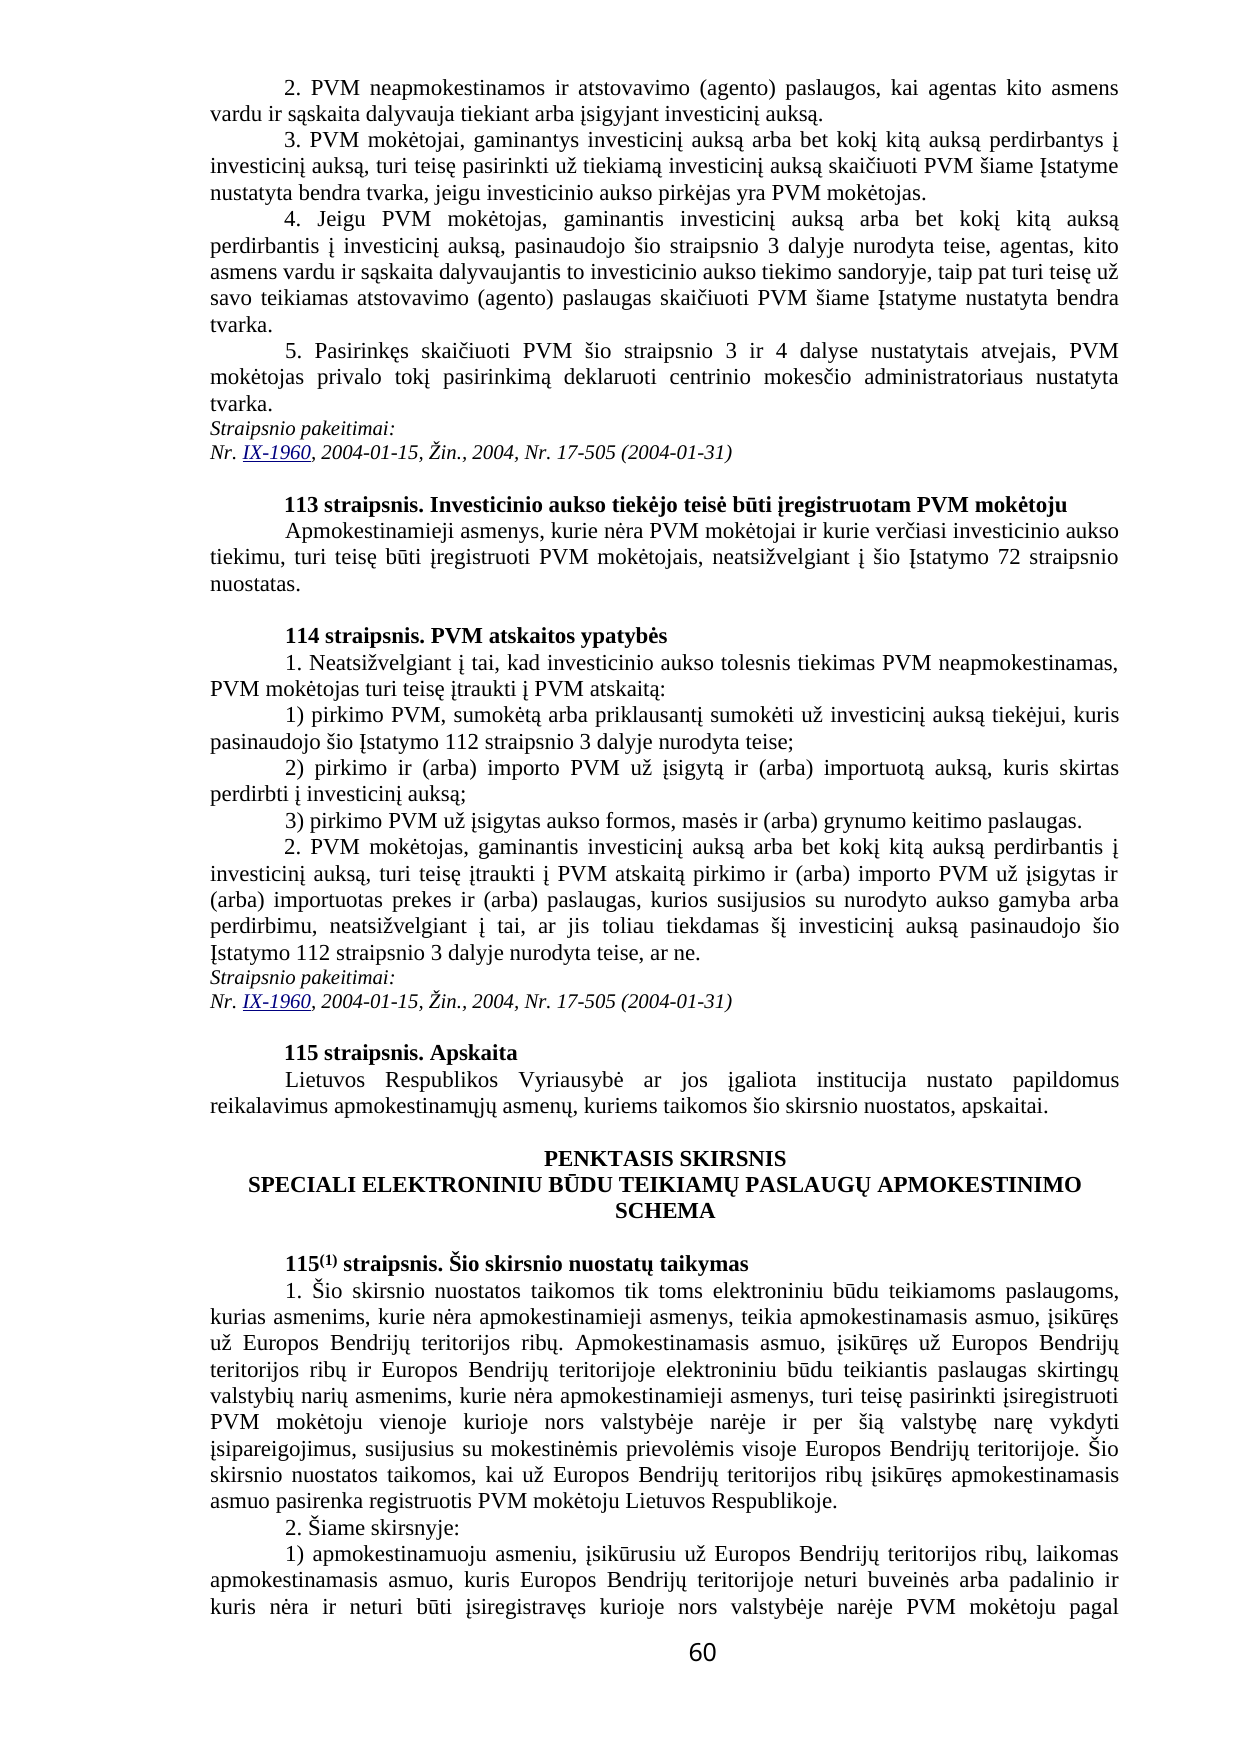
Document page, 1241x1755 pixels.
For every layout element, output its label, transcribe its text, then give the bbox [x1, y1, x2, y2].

text 5. Pasirinkęs skaičiuoti PVM šio straipsnio 3 ir 4 dalyse nustatytais atvejais, PVM mokėtojas privalo tokį pasirinkimą deklaruoti centrinio mokesčio administratoriaus nustatyta tvarka. [210, 337, 1120, 416]
text 115(1) straipsnis. Šio skirsnio nuostatų taikymas [210, 1250, 1120, 1277]
text 115 straipsnis. Apskaita [210, 1039, 1120, 1066]
text 2. PVM mokėtojas, gaminantis investicinį auksą arba bet kokį kitą auksą perdirbantis į investicinį auksą, turi teisę įtraukti į PVM atskaitą pirkimo ir (arba) importo PVM už įsigytas ir (arba) importuotas prekes ir (arba) paslaugas, kurios susijusios su nurodyto aukso gamyba arba perdirbimu, neatsižvelgiant į tai, ar jis toliau tiekdamas šį investicinį auksą pasinaudojo šio Įstatymo 112 straipsnio 3 dalyje nurodyta teise, ar ne. [210, 833, 1120, 965]
text 3) pirkimo PVM už įsigytas aukso formos, masės ir (arba) grynumo keitimo paslaugas. [210, 807, 1120, 833]
text SPECIALI ELEKTRONINIU BŪDU TEIKIAMŲ PASLAUGŲ APMOKESTINIMO SCHEMA [210, 1171, 1120, 1224]
text 114 straipsnis. PVM atskaitos ypatybės [210, 622, 1120, 649]
text Lietuvos Respublikos Vyriausybė ar jos įgaliota institucija nustato papildomus reikalavimus apmokestinamųjų asmenų, kuriems taikomos šio skirsnio nuostatos, apskaitai. [210, 1066, 1120, 1118]
text Straipsnio pakeitimai: [210, 416, 1120, 440]
text 1. Šio skirsnio nuostatos taikomos tik toms elektroniniu būdu teikiamoms paslaugoms, kurias asmenims, kurie nėra apmokestinamieji asmenys, teikia apmokestinamasis asmuo, įsikūręs už Europos Bendrijų teritorijos ribų. Apmokestinamasis asmuo, įsikūręs už Europos Bendrijų teritorijos ribų ir Europos Bendrijų teritorijoje elektroniniu būdu teikiantis paslaugas skirtingų valstybių narių asmenims, kurie nėra apmokestinamieji asmenys, turi teisę pasirinkti įsiregistruoti PVM mokėtoju vienoje kurioje nors valstybėje narėje ir per šią valstybę narę vykdyti įsipareigojimus, susijusius su mokestinėmis prievolėmis visoje Europos Bendrijų teritorijoje. Šio skirsnio nuostatos taikomos, kai už Europos Bendrijų teritorijos ribų įsikūręs apmokestinamasis asmuo pasirenka registruotis PVM mokėtoju Lietuvos Respublikoje. [210, 1277, 1120, 1514]
text Apmokestinamieji asmenys, kurie nėra PVM mokėtojai ir kurie verčiasi investicinio aukso tiekimu, turi teisę būti įregistruoti PVM mokėtojais, neatsižvelgiant į šio Įstatymo 72 straipsnio nuostatas. [210, 517, 1120, 596]
subtitle PENKTASIS SKIRSNIS [210, 1145, 1120, 1171]
text 1. Neatsižvelgiant į tai, kad investicinio aukso tolesnis tiekimas PVM neapmokestinamas, PVM mokėtojas turi teisę įtraukti į PVM atskaitą: [210, 649, 1120, 701]
text 1) pirkimo PVM, sumokėtą arba priklausantį sumokėti už investicinį auksą tiekėjui, kuris pasinaudojo šio Įstatymo 112 straipsnio 3 dalyje nurodyta teise; [210, 701, 1120, 754]
text 2. PVM neapmokestinamos ir atstovavimo (agento) paslaugos, kai agentas kito asmens vardu ir sąskaita dalyvauja tiekiant arba įsigyjant investicinį auksą. [210, 73, 1120, 126]
text 1) apmokestinamuoju asmeniu, įsikūrusiu už Europos Bendrijų teritorijos ribų, laikomas apmokestinamasis asmuo, kuris Europos Bendrijų teritorijoje neturi buveinės arba padalinio ir kuris nėra ir neturi būti įsiregistravęs kurioje nors valstybėje narėje PVM mokėtoju pagal [210, 1540, 1120, 1619]
text 2. Šiame skirsnyje: [210, 1514, 1120, 1540]
text Nr. IX-1960, 2004-01-15, Žin., 2004, Nr. 17-505 (2004-01-31) [210, 989, 1120, 1013]
text 4. Jeigu PVM mokėtojas, gaminantis investicinį auksą arba bet kokį kitą auksą perdirbantis į investicinį auksą, pasinaudojo šio straipsnio 3 dalyje nurodyta teise, agentas, kito asmens vardu ir sąskaita dalyvaujantis to investicinio aukso tiekimo sandoryje, taip pat turi teisę už savo teikiamas atstovavimo (agento) paslaugas skaičiuoti PVM šiame Įstatyme nustatyta bendra tvarka. [210, 205, 1120, 337]
text Straipsnio pakeitimai: [210, 965, 1120, 989]
text 3. PVM mokėtojai, gaminantys investicinį auksą arba bet kokį kitą auksą perdirbantys į investicinį auksą, turi teisę pasirinkti už tiekiamą investicinį auksą skaičiuoti PVM šiame Įstatyme nustatyta bendra tvarka, jeigu investicinio aukso pirkėjas yra PVM mokėtojas. [210, 126, 1120, 205]
text Nr. IX-1960, 2004-01-15, Žin., 2004, Nr. 17-505 (2004-01-31) [210, 440, 1120, 464]
text 2) pirkimo ir (arba) importo PVM už įsigytą ir (arba) importuotą auksą, kuris skirtas perdirbti į investicinį auksą; [210, 754, 1120, 807]
text 113 straipsnis. Investicinio aukso tiekėjo teisė būti įregistruotam PVM mokėtoju [210, 491, 1120, 517]
